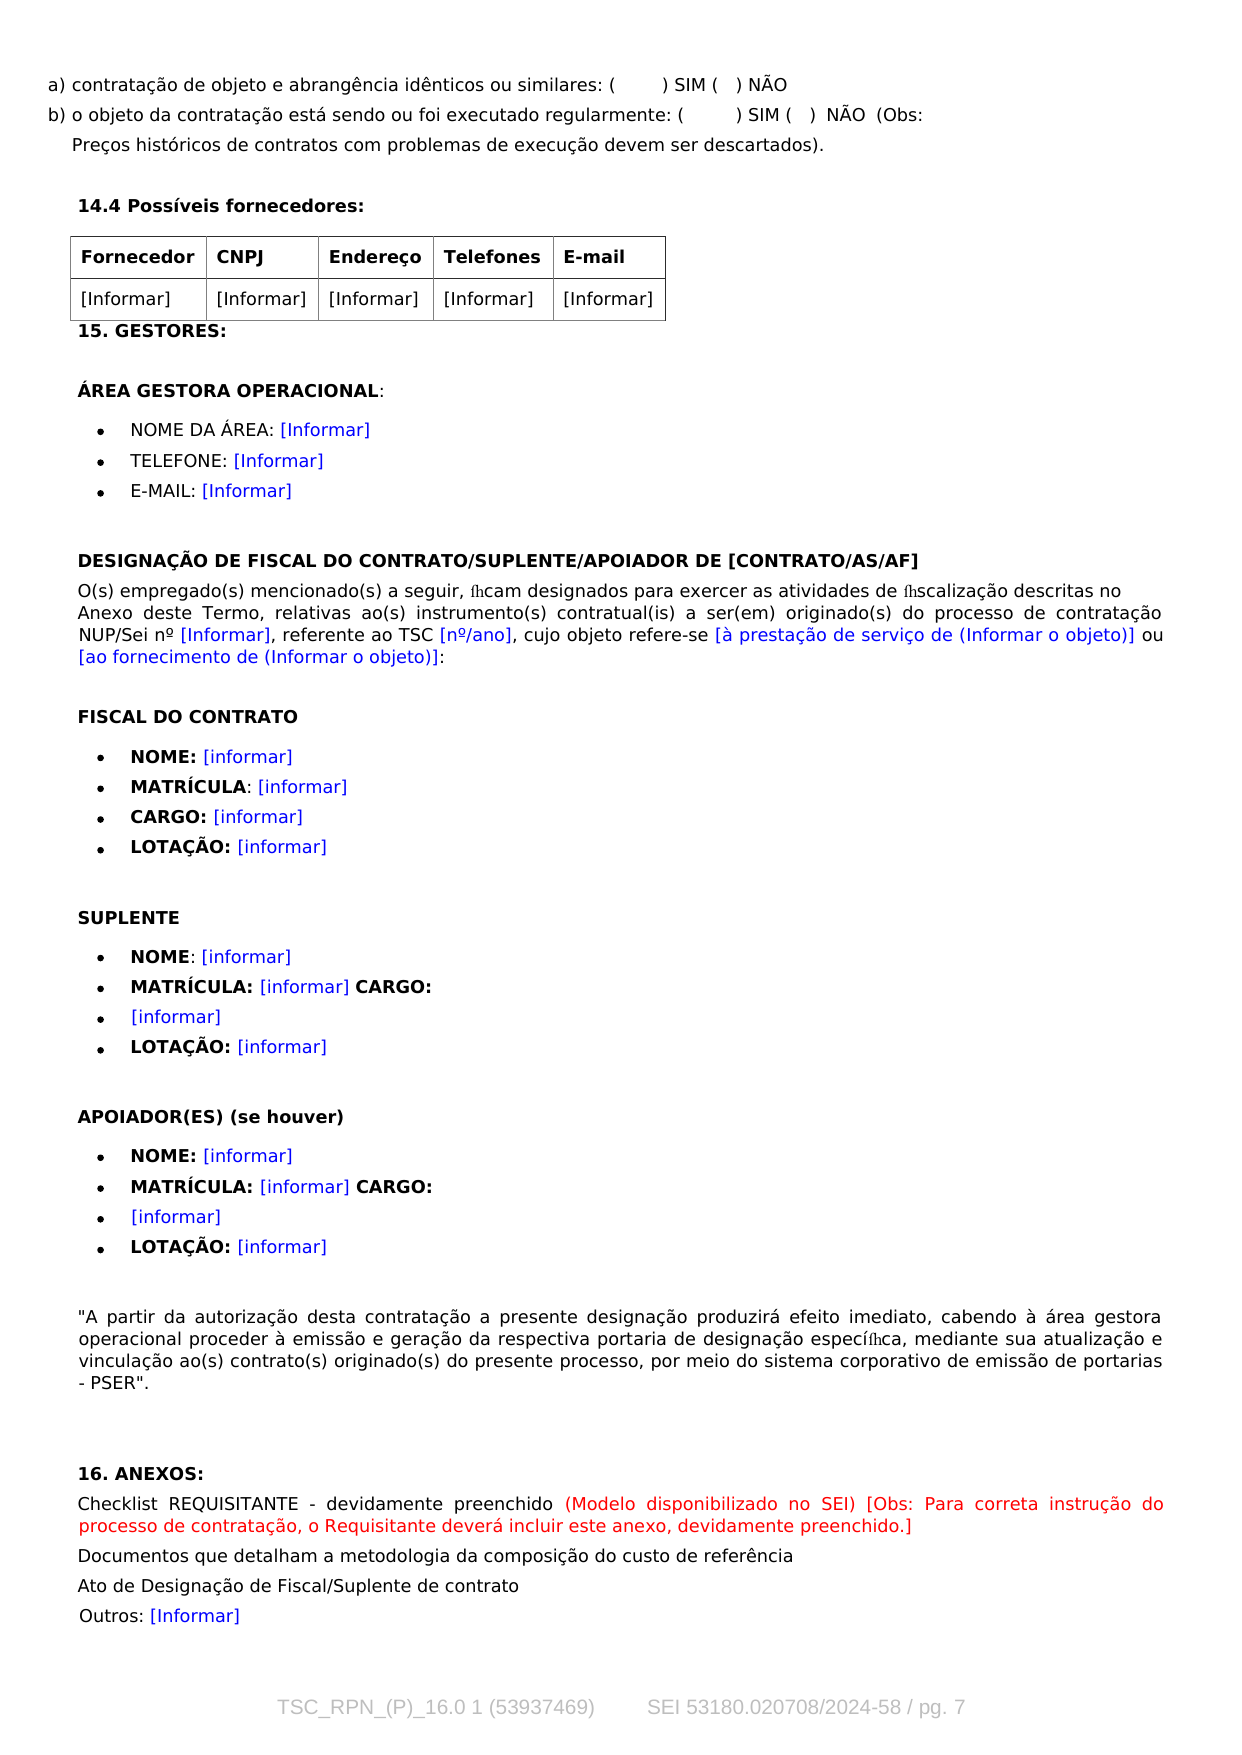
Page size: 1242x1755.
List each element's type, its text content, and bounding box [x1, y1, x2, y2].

table_header Fornecedor [71, 237, 206, 278]
table_header E-mail [554, 237, 665, 278]
table_cell [Informar] [434, 279, 553, 319]
text LOTAÇÃO: [informar] [98, 1237, 1165, 1257]
text SUPLENTE [77, 908, 1170, 928]
text Outros: [Informar] [79, 1606, 1165, 1626]
text Ato de Designação de Fiscal/Suplente de contrato [77, 1576, 1164, 1596]
list o objeto da contratação está sendo ou foi executado regularmente: ( ) SIM ( ) NÃO (Obs: Preços históricos de contratos com problemas de execução devem ser descartados). [48, 105, 923, 156]
text NOME: [informar] [98, 1146, 1165, 1167]
text CARGO: [informar] [98, 807, 1165, 828]
table_cell [Informar] [554, 279, 665, 319]
text 14.4 Possíveis fornecedores: [77, 196, 1170, 217]
text O(s) empregado(s) mencionado(s) a seguir, cam designados para exercer as atividades de scalização descritas no [77, 581, 1164, 602]
table_header Telefones [434, 237, 553, 278]
text APOIADOR(ES) (se houver) [77, 1107, 1170, 1128]
text MATRÍCULA: [informar] CARGO: [informar] [98, 1177, 433, 1227]
text LOTAÇÃO: [informar] [98, 837, 1165, 858]
table_header CNPJ [207, 237, 318, 278]
text TELEFONE: [Informar] [98, 451, 1165, 471]
table_cell [Informar] [319, 279, 433, 319]
text "A partir da autorização desta contratação a presente designação produzirá efeito imediato, cabendo à área gestora operacional proceder à emissão e geração da respectiva portaria de designação especíca, mediante sua atualização e vinculação ao(s) contrato(s) originado(s) do presente processo, por meio do sistema corporativo de emissão de portarias - PSER". [77, 1307, 1164, 1393]
text 16. ANEXOS: [77, 1463, 1170, 1484]
text LOTAÇÃO: [informar] [98, 1037, 1165, 1058]
text Anexo deste Termo, relativas ao(s) instrumento(s) contratual(is) a ser(em) originado(s) do processo de contratação NUP/Sei nº [Informar], referente ao TSC [nº/ano], cujo objeto refere-se [à prestação de serviço de (Informar o objeto)] ou [ao fornecimento de (Informar o objeto)]: [77, 603, 1164, 667]
list contratação de objeto e abrangência idênticos ou similares: ( ) SIM ( ) NÃO [48, 75, 923, 96]
text Documentos que detalham a metodologia da composição do custo de referência [77, 1546, 1164, 1566]
table_header Endereço [319, 237, 433, 278]
text Checklist REQUISITANTE - devidamente preenchido (Modelo disponibilizado no SEI) [Obs: Para correta instrução do processo de contratação, o Requisitante deverá incluir este anexo, devidamente preenchido.] [77, 1493, 1165, 1536]
table_cell [Informar] [71, 279, 206, 319]
text ÁREA GESTORA OPERACIONAL: [77, 381, 1170, 402]
text NOME: [informar] [98, 747, 1165, 767]
text DESIGNAÇÃO DE FISCAL DO CONTRATO/SUPLENTE/APOIADOR DE [CONTRATO/AS/AF] [77, 551, 1170, 572]
text FISCAL DO CONTRATO [77, 707, 1170, 728]
text MATRÍCULA: [informar] CARGO: [informar] [98, 977, 432, 1028]
text 15. GESTORES: [77, 321, 1170, 341]
text NOME DA ÁREA: [Informar] [98, 420, 1164, 441]
text MATRÍCULA: [informar] [98, 777, 1165, 797]
text E-MAIL: [Informar] [98, 481, 1165, 501]
text NOME: [informar] [98, 947, 1165, 967]
table_cell [Informar] [207, 279, 318, 319]
